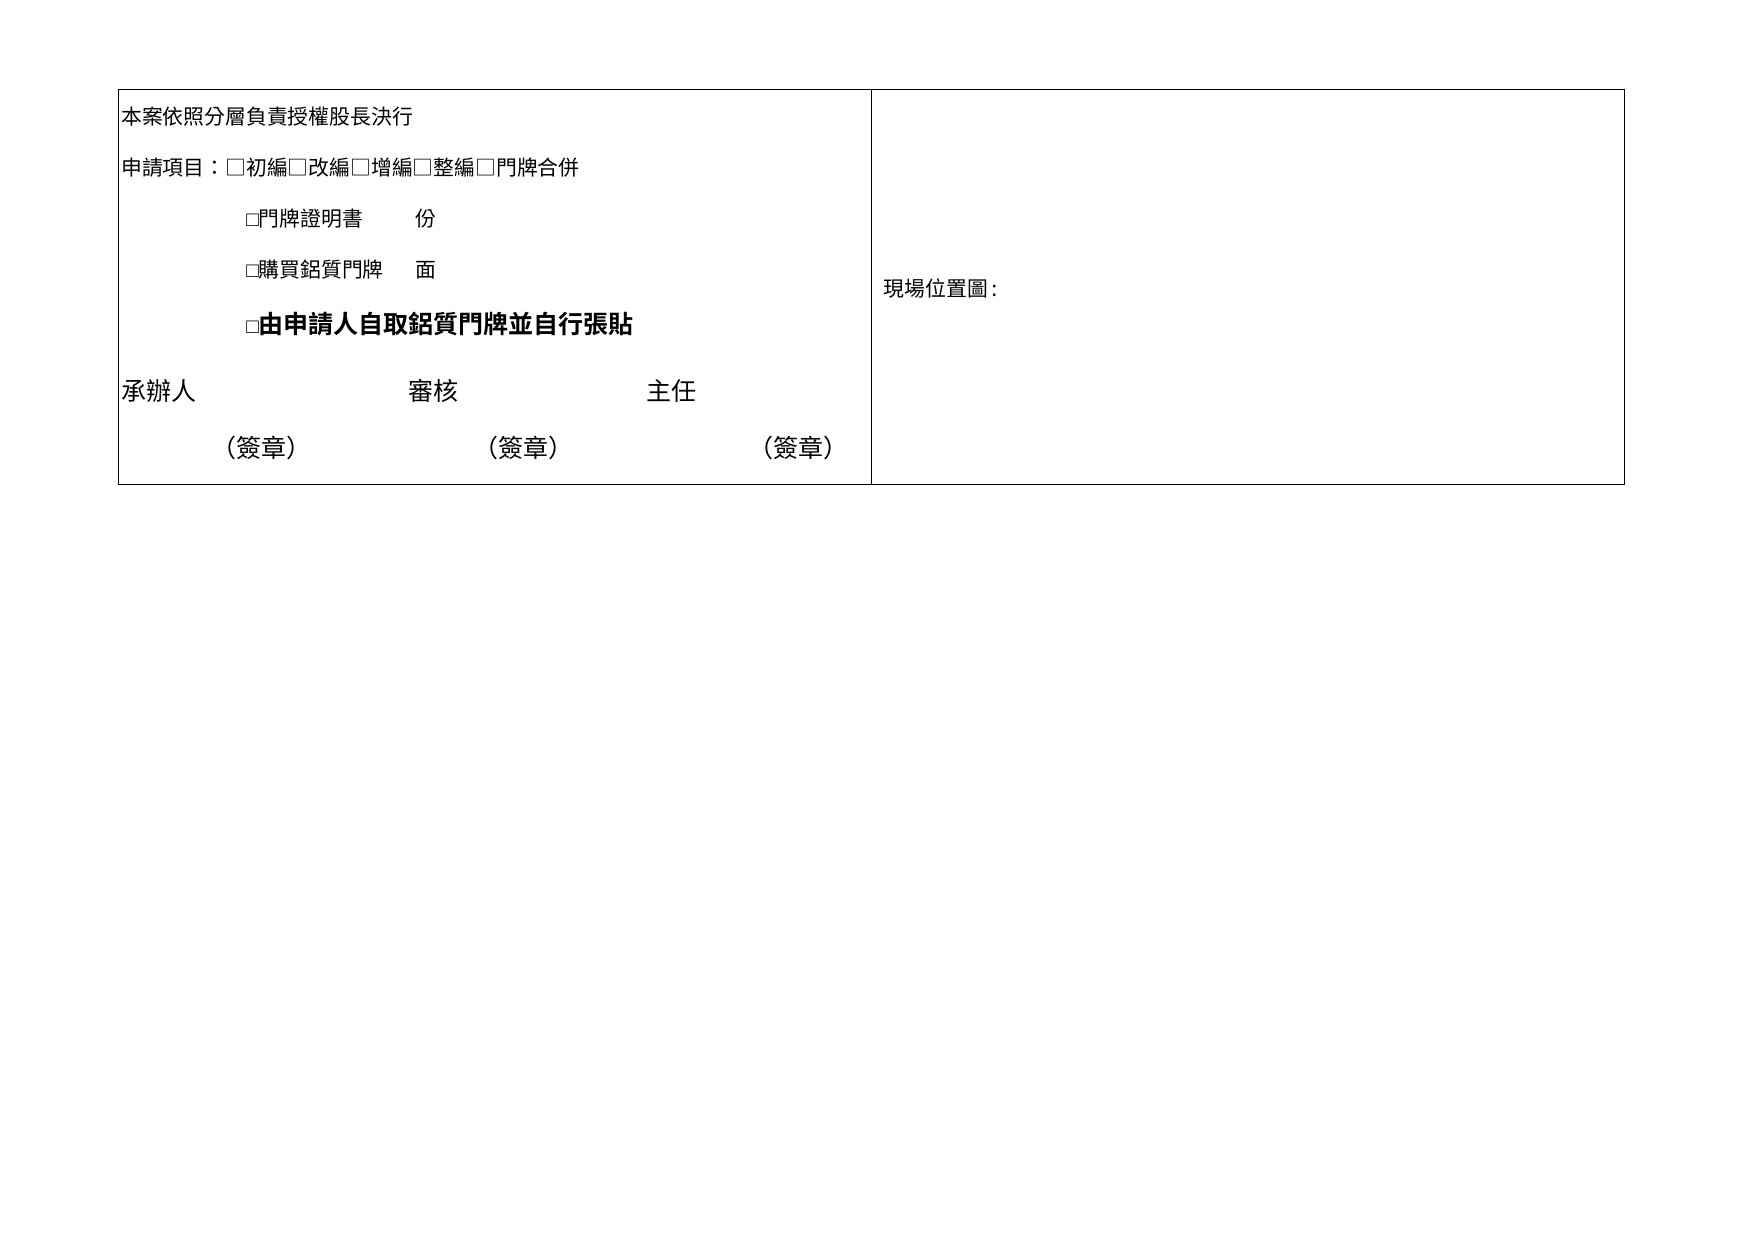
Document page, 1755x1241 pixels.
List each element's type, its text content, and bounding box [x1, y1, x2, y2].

table_cell 現場位置圖: [872, 90, 1624, 484]
table_cell 承辦人 審核 主任 （簽章） （簽章） （簽章） [119, 351, 871, 484]
table_cell 本案依照分層負責授權股長決行 申請項目：□初編□改編□增編□整編□門牌合併 □門牌證明書 份 □購買鋁質門牌 面 □由申請人自取鋁質門牌並自行張貼 [119, 90, 871, 351]
